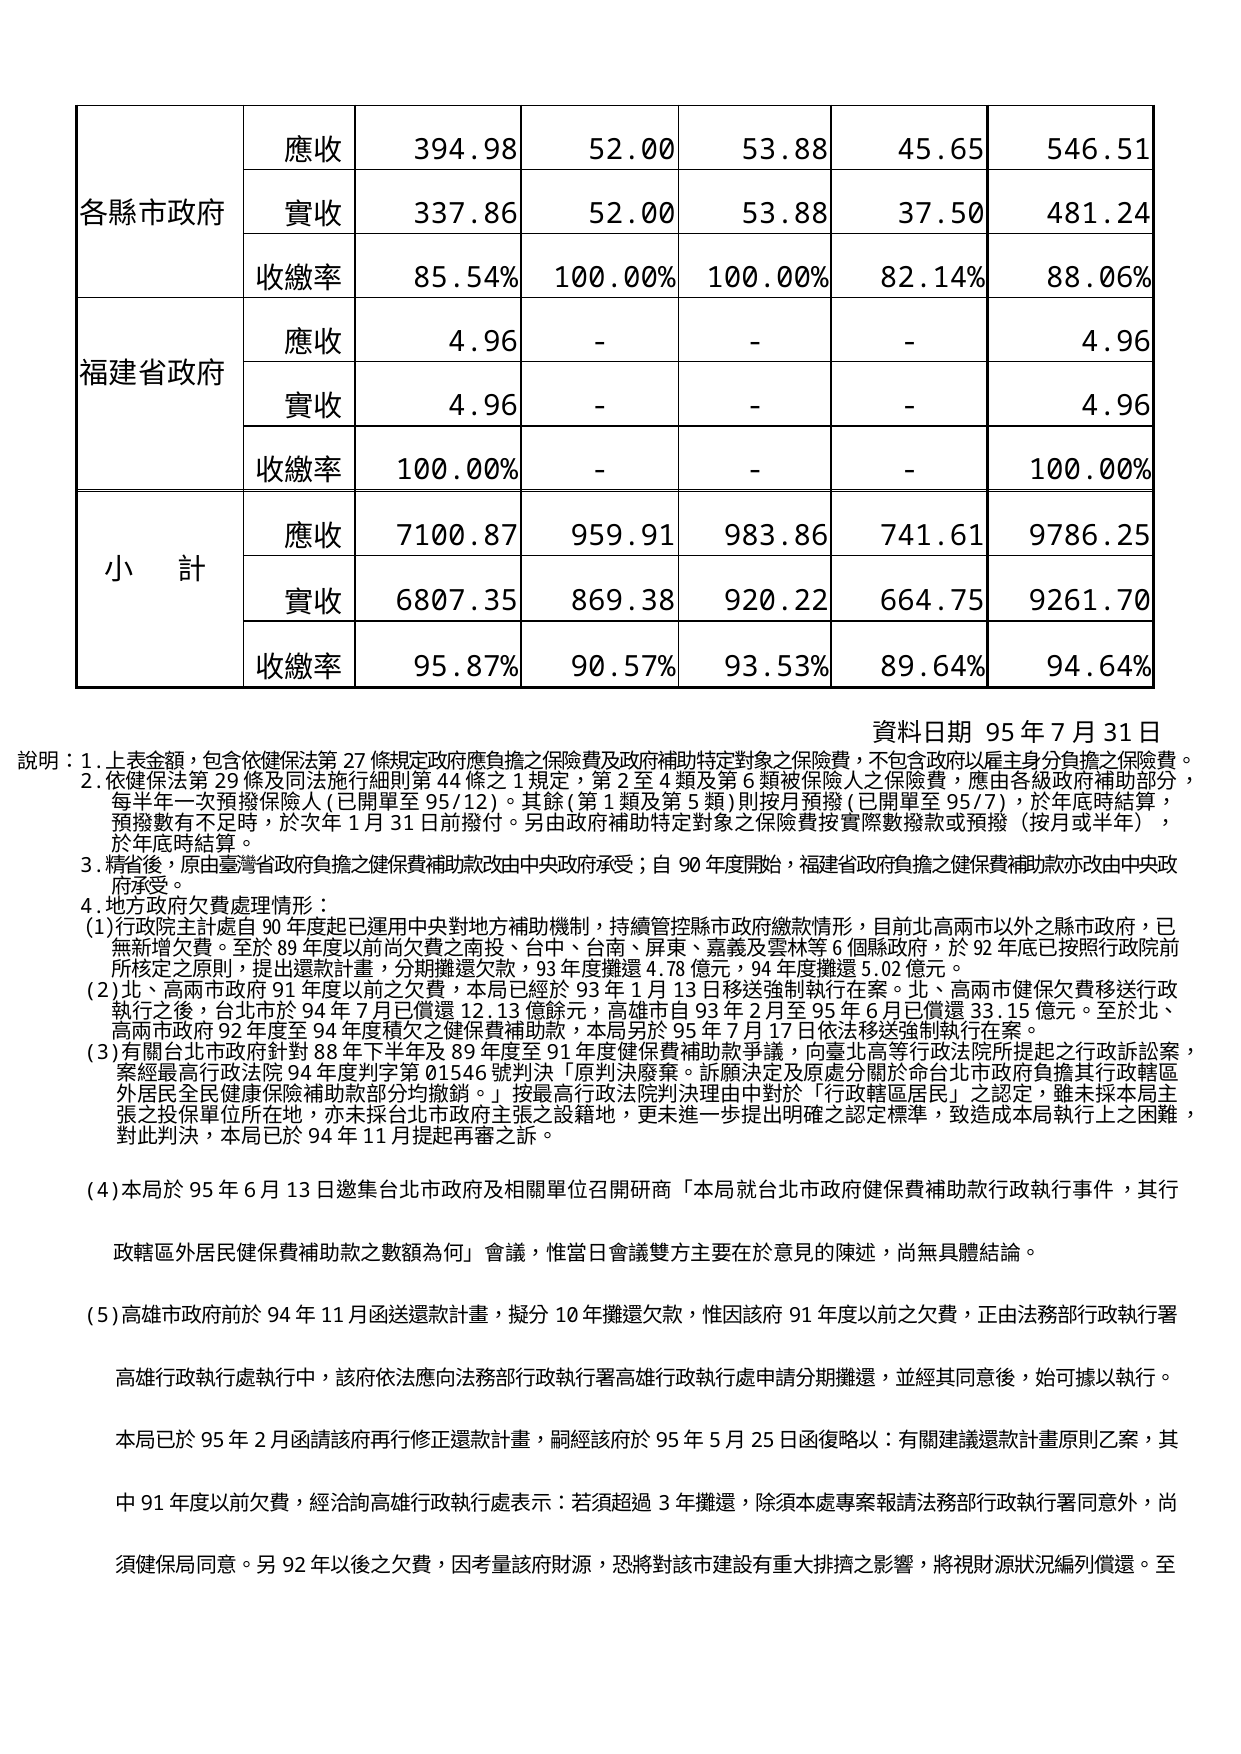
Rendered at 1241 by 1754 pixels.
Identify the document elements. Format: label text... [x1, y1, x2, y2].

text 2.依健保法第29條及同法施行細則第44條之1規定，第2至4類及第6類被保險人之保險費，應由各級政府補助部分，每半年一次預撥保險人(已開單至95/12)。其餘(第1類及第5類)則按月預撥(已開單至95/7)，於年底時結算，預撥數有不足時，於次年1月31日前撥付。另由政府補助特定對象之保險費按實際數撥款或預撥（按月或半年），於年底時結算。 [80, 772, 1180, 856]
table_cell 實收 [244, 362, 354, 425]
table_cell 94.64% [989, 622, 1152, 686]
table_cell 9786.25 [989, 492, 1152, 554]
table_cell 小 計 [78, 492, 243, 686]
table_cell - [832, 362, 986, 425]
table_cell 4.96 [356, 298, 520, 361]
table_cell 82.14% [832, 234, 986, 297]
table_cell 869.38 [522, 556, 678, 620]
text 3.精省後，原由臺灣省政府負擔之健保費補助款改由中央政府承受；自90年度開始，福建省政府負擔之健保費補助款亦改由中央政府承受。 [80, 856, 1180, 897]
table_cell 37.50 [832, 170, 986, 233]
table_cell 920.22 [679, 556, 830, 620]
table_cell 100.00% [522, 234, 678, 297]
table_cell 福建省政府 [78, 298, 243, 489]
table_cell 4.96 [989, 362, 1152, 425]
table_cell 664.75 [832, 556, 986, 620]
table_cell - [522, 427, 678, 489]
table_cell 收繳率 [244, 427, 354, 489]
table_cell 應收 [244, 298, 354, 361]
table_cell 983.86 [679, 492, 830, 554]
table_cell - [522, 298, 678, 361]
table_cell 89.64% [832, 622, 986, 686]
table_cell 100.00% [679, 234, 830, 297]
text 4.地方政府欠費處理情形： [80, 897, 1180, 918]
text (3)有關台北市政府針對88年下半年及89年度至91年度健保費補助款爭議，向臺北高等行政法院所提起之行政訴訟案，案經最高行政法院94年度判字第01546號判決「原判決廢棄。訴願決定及原處分關於命台北市政府負擔其行政轄區外居民全民健康保險補助款部分均撤銷。」按最高行政法院判決理由中對於「行政轄區居民」之認定，雖未採本局主張之投保單位所在地，亦未採台北市政府主張之設籍地，更未進一歩提出明確之認定標準，致造成本局執行上之困難，對此判決，本局已於94年11月提起再審之訴。 [84, 1043, 1180, 1147]
table_cell 53.88 [679, 170, 830, 233]
text 資料日期 95年7 月31日 [130, 689, 1162, 751]
table_cell 6807.35 [356, 556, 520, 620]
text 說明：1.上表金額，包含依健保法第27條規定政府應負擔之保險費及政府補助特定對象之保險費，不包含政府以雇主身分負擔之保險費。 [320, 751, 1129, 772]
text (4)本局於95年6月13日邀集台北市政府及相關單位召開研商「本局就台北市政府健保費補助款行政執行事件，其行政轄區外居民健保費補助款之數額為何」會議，惟當日會議雙方主要在於意見的陳述，尚無具體結論。 [84, 1147, 1180, 1272]
table_cell 95.87% [356, 622, 520, 686]
table_cell - [679, 362, 830, 425]
table_cell 應收 [244, 106, 354, 169]
table_cell 100.00% [989, 427, 1152, 489]
table_cell - [832, 298, 986, 361]
table_cell 52.00 [522, 106, 678, 169]
table_cell 741.61 [832, 492, 986, 554]
table_cell 9261.70 [989, 556, 1152, 620]
table_cell 4.96 [356, 362, 520, 425]
table_cell - [832, 427, 986, 489]
text 說明：1.上表金額，包含依健保法第27條規定政府應負擔之保險費及政府補助特定對象之保險費，不包含政府以雇主身分負擔之保險費。 [17, 751, 327, 772]
table_cell 959.91 [522, 492, 678, 554]
table_cell 337.86 [356, 170, 520, 233]
table_cell 實收 [244, 556, 354, 620]
table_cell 53.88 [679, 106, 830, 169]
table_cell - [522, 362, 678, 425]
table_cell 45.65 [832, 106, 986, 169]
table_cell 88.06% [989, 234, 1152, 297]
text (5)高雄市政府前於94年11月函送還款計畫，擬分10年攤還欠款，惟因該府91年度以前之欠費，正由法務部行政執行署高雄行政執行處執行中，該府依法應向法務部行政執行署高雄行政執行處申請分期攤還，並經其同意後，始可據以執行。本局已於95年2月函請該府再行修正還款計畫，嗣經該府於95年5月25日函復略以：有關建議還款計畫原則乙案，其中91年度以前欠費，經洽詢高雄行政執行處表示：若須超過3年攤還，除須本處專案報請法務部行政執行署同意外，尚須健保局同意。另92年以後之欠費，因考量該府財源，恐將對該市建設有重大排擠之影響，將視財源狀況編列償還。至 [84, 1272, 1180, 1585]
table_cell 4.96 [989, 298, 1152, 361]
table_cell 394.98 [356, 106, 520, 169]
table_cell 收繳率 [244, 234, 354, 297]
table_cell 100.00% [356, 427, 520, 489]
table_cell - [679, 298, 830, 361]
table_cell 實收 [244, 170, 354, 233]
table_cell 應收 [244, 492, 354, 554]
table_cell - [679, 427, 830, 489]
table_cell 52.00 [522, 170, 678, 233]
table_cell 收繳率 [244, 622, 354, 686]
text (1)行政院主計處自90年度起已運用中央對地方補助機制，持續管控縣市政府繳款情形，目前北高兩市以外之縣市政府，已無新增欠費。至於89年度以前尚欠費之南投、台中、台南、屏東、嘉義及雲林等6個縣政府，於92年底已按照行政院前所核定之原則，提出還款計畫，分期攤還欠款，93年度攤還4.78億元，94年度攤還5.02億元。 [84, 918, 1180, 981]
table_cell 各縣市政府 [78, 106, 243, 297]
table_cell 85.54% [356, 234, 520, 297]
table_cell 7100.87 [356, 492, 520, 554]
table_cell 546.51 [989, 106, 1152, 169]
text (2)北、高兩市政府91年度以前之欠費，本局已經於93年1月13日移送強制執行在案。北、高兩市健保欠費移送行政執行之後，台北市於94年7月已償還12.13億餘元，高雄市自93年2月至95年6月已償還33.15億元。至於北、高兩市政府92年度至94年度積欠之健保費補助款，本局另於95年7月17日依法移送強制執行在案。 [84, 981, 1180, 1043]
table_cell 93.53% [679, 622, 830, 686]
table_cell 481.24 [989, 170, 1152, 233]
table_cell 90.57% [522, 622, 678, 686]
